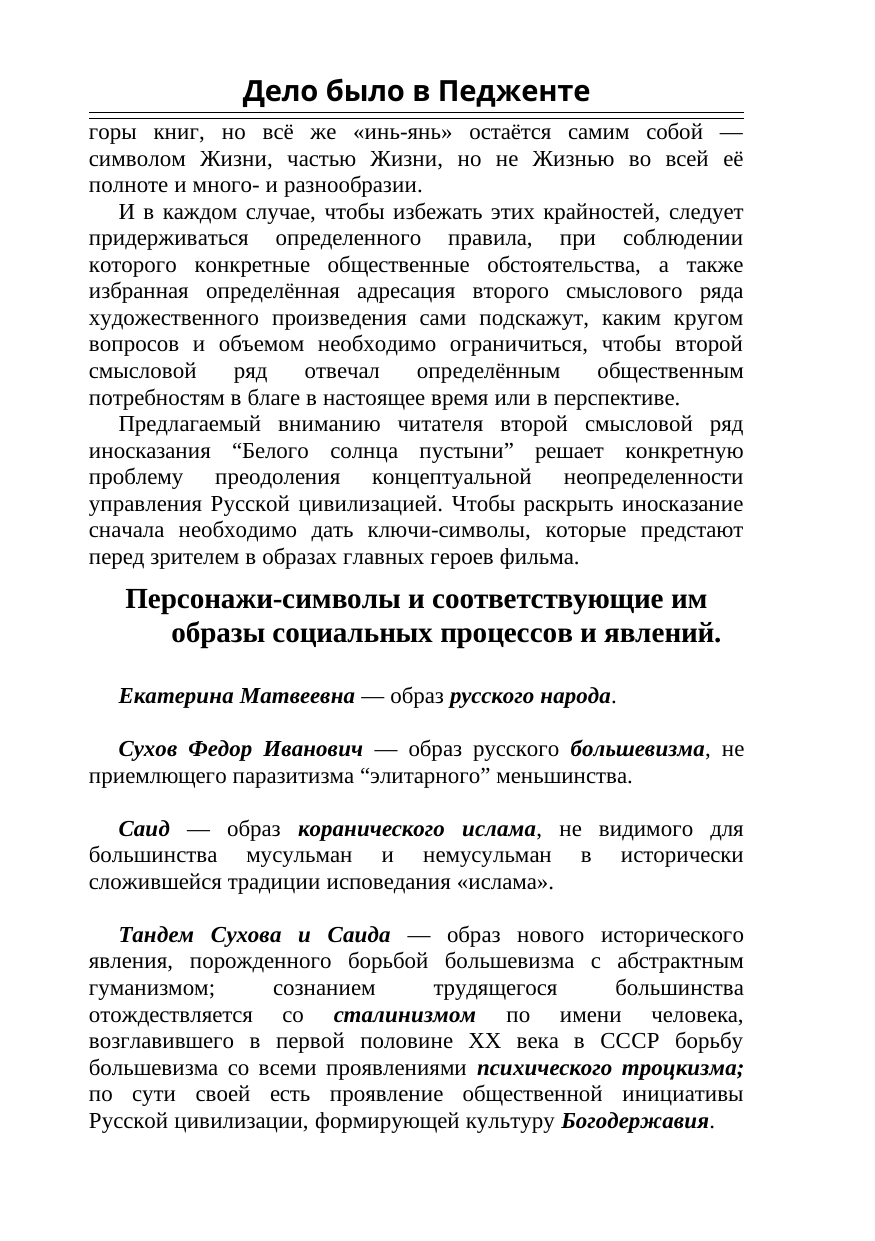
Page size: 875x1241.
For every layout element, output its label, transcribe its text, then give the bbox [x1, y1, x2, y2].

text И в каждом случае, чтобы избежать этих крайностей, следует придерживаться определенного правила, при соблюдении которого конкретные общественные обстоятельства, а также избранная определённая адресация второго смыслового ряда художественного произведения сами подскажут, каким кругом вопросов и объемом необходимо ограничиться, чтобы второй смысловой ряд отвечал определённым общественным потребностям в благе в настоящее время или в перспективе. [89, 197, 744, 410]
subtitle Персонажи-символы и соответствующие им образы социальных процессов и явлений. [89, 582, 744, 649]
text горы книг, но всё же «инь-янь» остаётся самим собой — символом Жизни, частью Жизни, но не Жизнью во всей её полноте и много- и разнообразии. [89, 119, 744, 197]
text Сухов Федор Иванович — образ русского большевизма, не приемлющего паразитизма “элитарного” меньшинства. [89, 735, 744, 788]
text Екатерина Матвеевна — образ русского народа. [89, 682, 744, 708]
text Тандем Сухова и Саида — образ нового исторического явления, порожденного борьбой большевизма с абстрактным гуманизмом; сознанием трудящегося большинства отождествляется со сталинизмом по имени человека, возглавившего в первой половине ХХ века в СССР борьбу большевизма со всеми проявлениями психического троцкизма; по сути своей есть проявление общественной инициативы Русской цивилизации, формирующей культуру Богодержавия. [89, 921, 744, 1133]
text Предлагаемый вниманию читателя второй смысловой ряд иносказания “Белого солнца пустыни” решает конкретную проблему преодоления концептуальной неопределенности управления Русской цивилизацией. Чтобы раскрыть иносказание сначала необходимо дать ключи-символы, которые предстают перед зрителем в образах главных героев фильма. [89, 410, 744, 569]
text Саид — образ коранического ислама, не видимого для большинства мусульман и немусульман в исторически сложившейся традиции исповедания «ислама». [89, 814, 744, 894]
